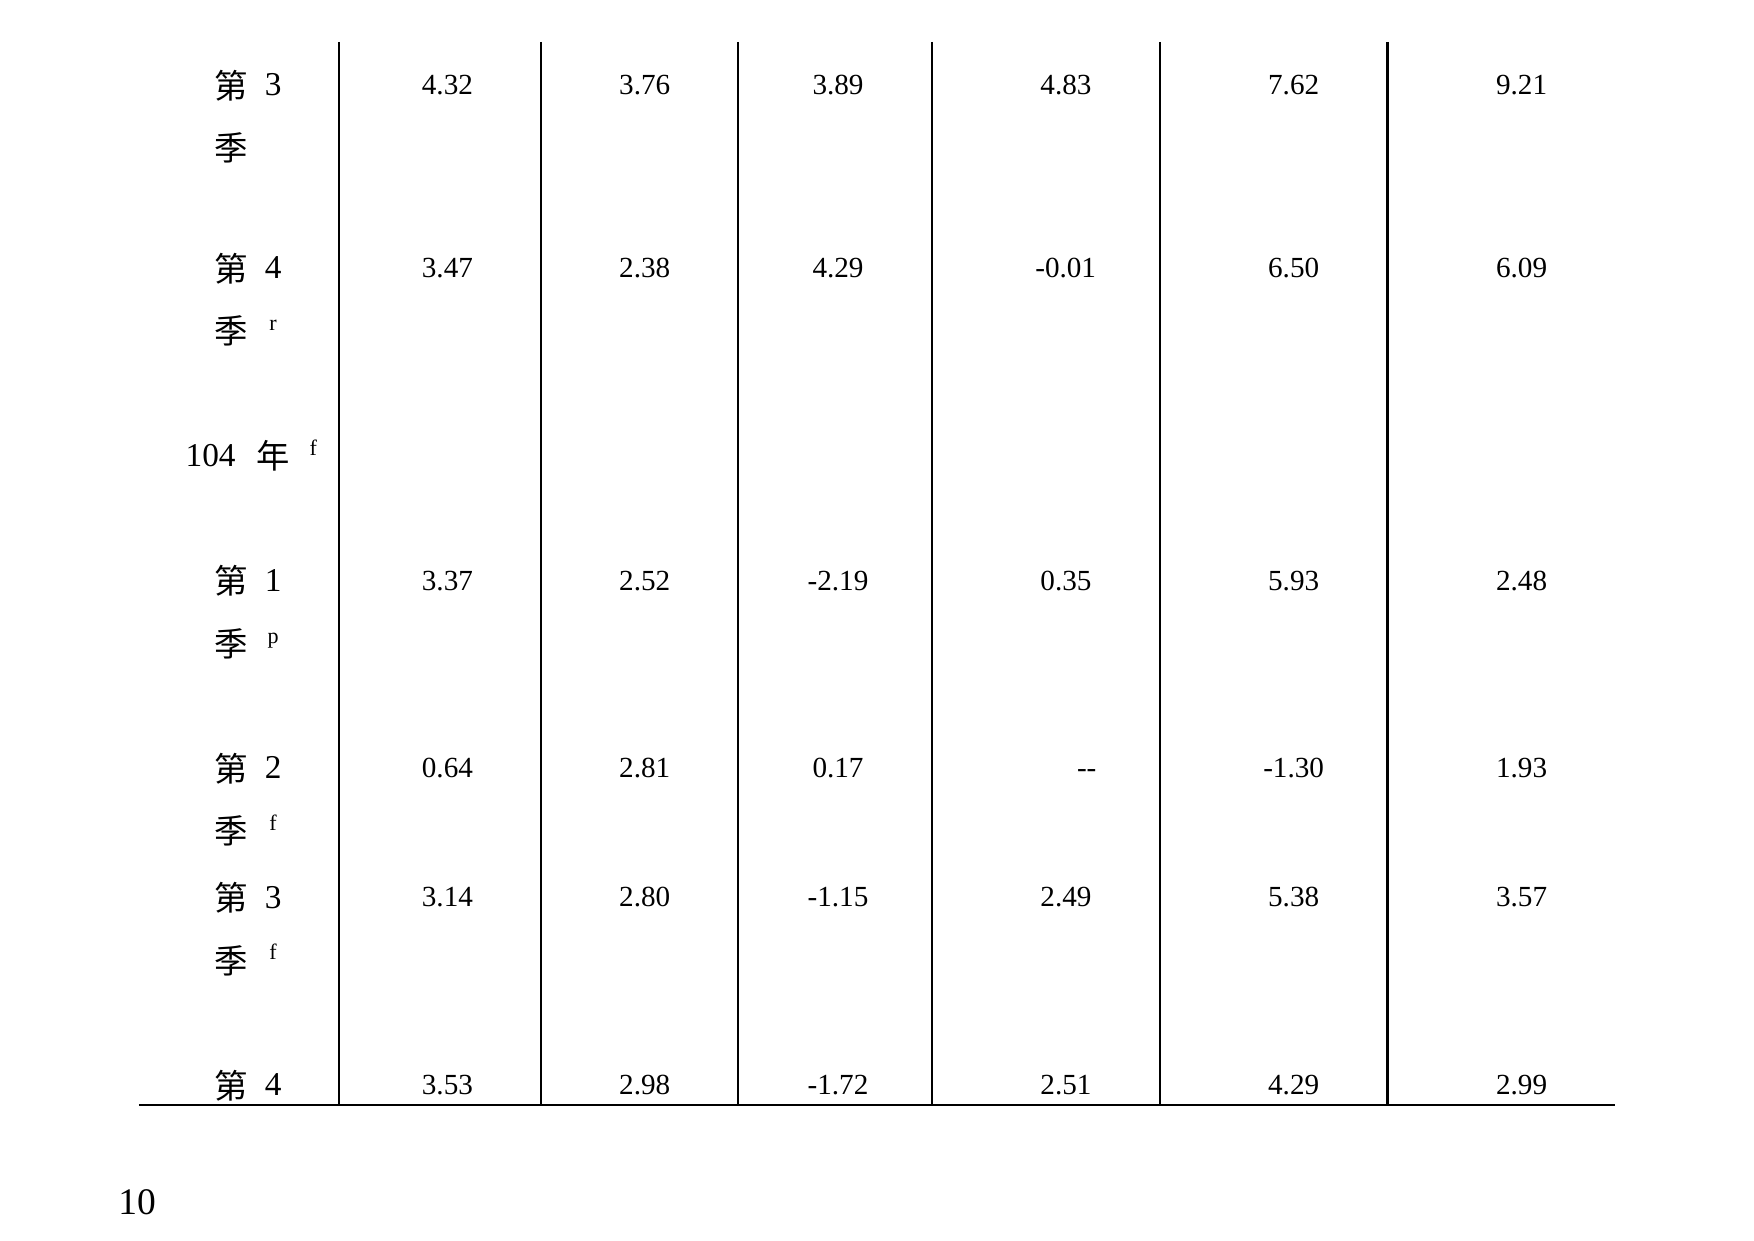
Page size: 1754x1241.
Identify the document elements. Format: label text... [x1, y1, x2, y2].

table_cell 3.76 [542, 42, 737, 169]
table_cell 4.29 [1161, 981, 1386, 1104]
table_cell 4.83 [933, 42, 1159, 169]
table_cell 3.14 [340, 852, 540, 981]
table_cell [739, 352, 931, 477]
table_cell 3.57 [1389, 852, 1615, 981]
table_cell 9.21 [1389, 42, 1615, 169]
table_cell -- [933, 665, 1159, 852]
table_cell 6.50 [1161, 169, 1386, 352]
table_cell 1.93 [1389, 665, 1615, 852]
table_cell 2.51 [933, 981, 1159, 1104]
table_cell 3.53 [340, 981, 540, 1104]
table_cell 6.09 [1389, 169, 1615, 352]
table_cell 第4 [139, 981, 338, 1104]
table_cell 2.81 [542, 665, 737, 852]
table_cell 0.64 [340, 665, 540, 852]
table_cell 2.52 [542, 477, 737, 665]
table_cell 2.48 [1389, 477, 1615, 665]
table_cell 3.47 [340, 169, 540, 352]
table_cell 2.99 [1389, 981, 1615, 1104]
table_cell 4.29 [739, 169, 931, 352]
table_cell 5.93 [1161, 477, 1386, 665]
table_cell -2.19 [739, 477, 931, 665]
table_cell [340, 352, 540, 477]
table_cell [1389, 352, 1615, 477]
table_cell -0.01 [933, 169, 1159, 352]
table_cell [933, 352, 1159, 477]
table_cell -1.72 [739, 981, 931, 1104]
table_cell 3.37 [340, 477, 540, 665]
table_cell 2.49 [933, 852, 1159, 981]
table_cell [1161, 352, 1386, 477]
table_cell 2.98 [542, 981, 737, 1104]
table_cell 3.89 [739, 42, 931, 169]
table_cell 第3季 [139, 42, 338, 169]
table_cell -1.30 [1161, 665, 1386, 852]
table_cell 2.38 [542, 169, 737, 352]
table_cell [542, 352, 737, 477]
table_cell 104年f [139, 352, 338, 477]
table_cell 第4季r [139, 169, 338, 352]
table_cell -1.15 [739, 852, 931, 981]
table_cell 0.17 [739, 665, 931, 852]
table_cell 2.80 [542, 852, 737, 981]
table_cell 第3季f [139, 852, 338, 981]
table_cell 第2季f [139, 665, 338, 852]
table_cell 0.35 [933, 477, 1159, 665]
table_cell 4.32 [340, 42, 540, 169]
table_cell 7.62 [1161, 42, 1386, 169]
table_cell 第1季p [139, 477, 338, 665]
table_cell 5.38 [1161, 852, 1386, 981]
